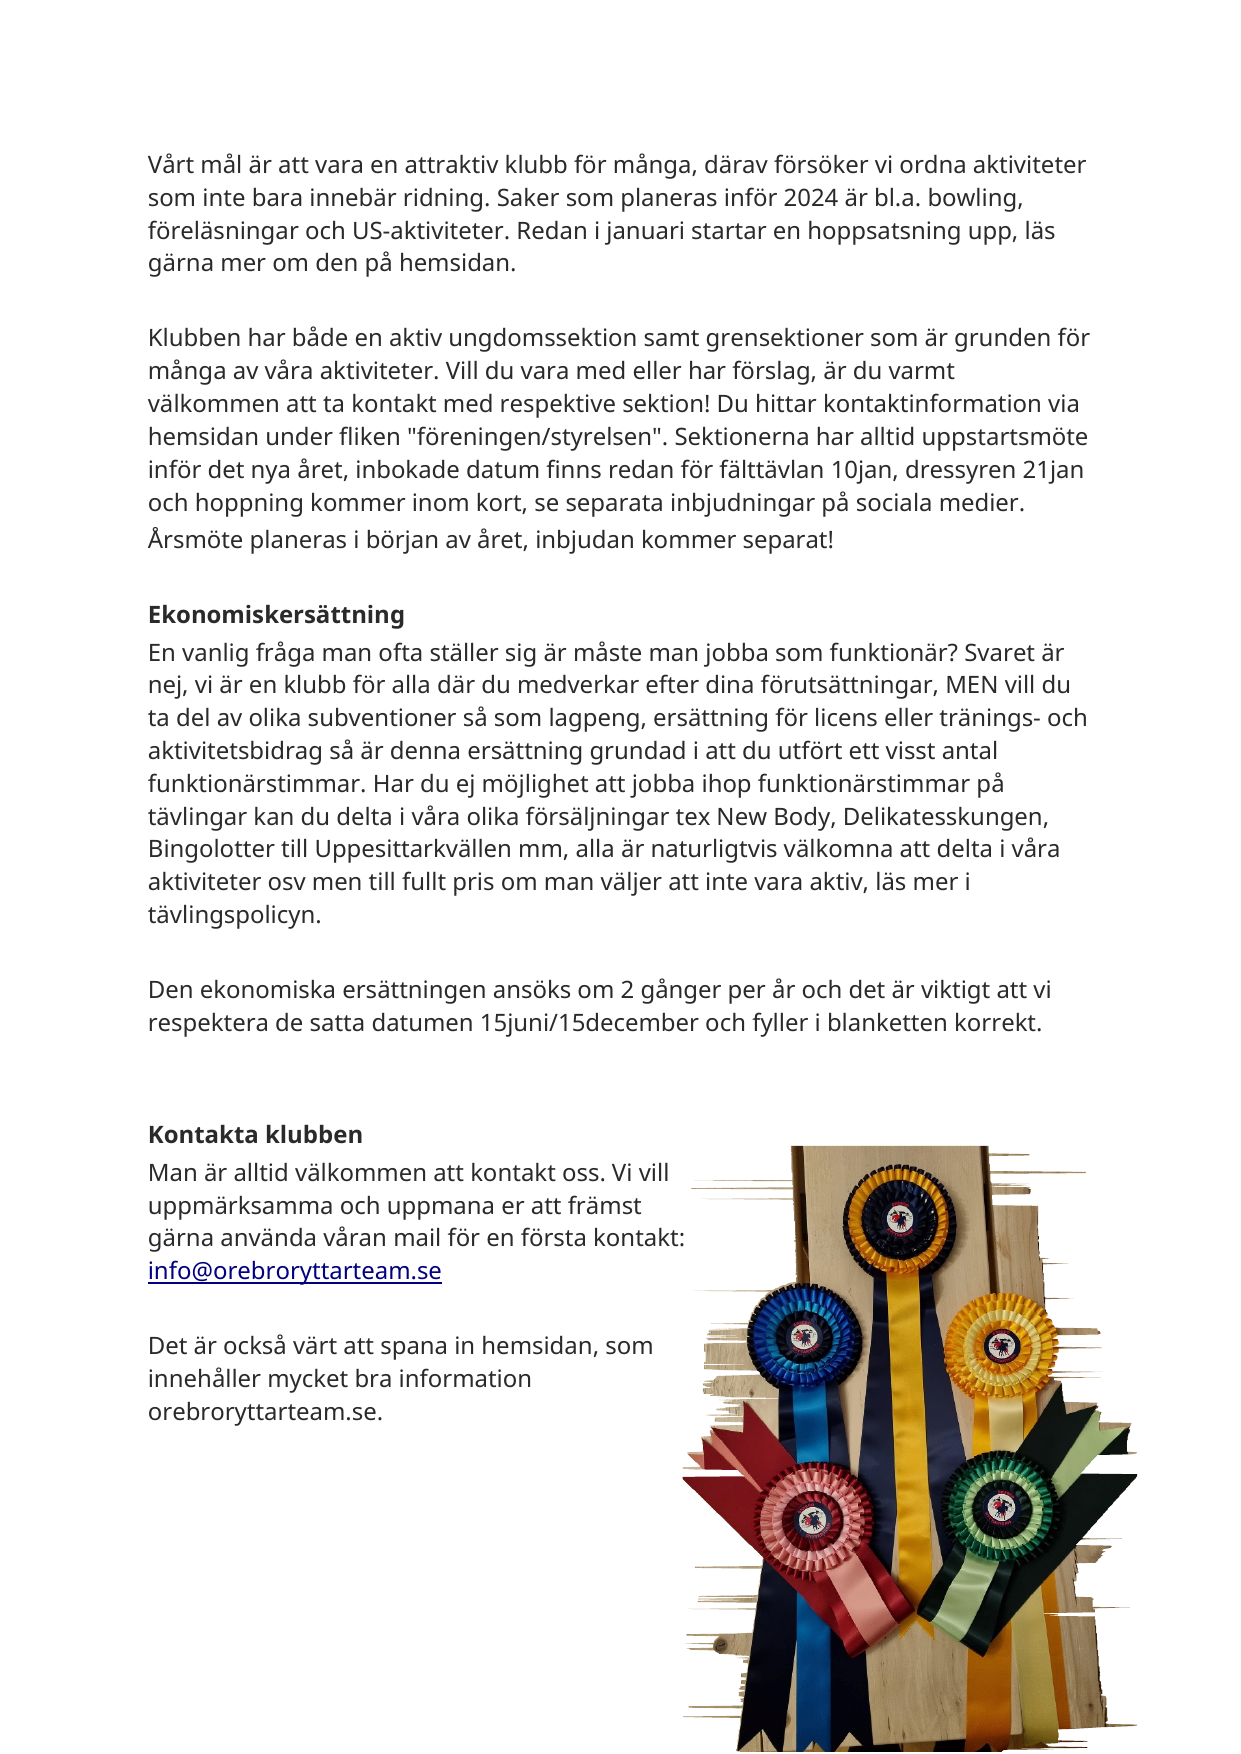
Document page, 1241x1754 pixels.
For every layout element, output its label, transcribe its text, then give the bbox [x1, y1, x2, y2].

text [990, 1155, 1093, 1287]
text Kontakta klubben [148, 1118, 1093, 1151]
text Årsmöte planeras i början av året, inbjudan kommer separat! [148, 523, 1093, 555]
text En vanlig fråga man ofta ställer sig är måste man jobba som funktionär? Svaret är nej, vi är en klubb för alla där du medverkar efter dina förutsättningar, MEN vill du ta del av olika subventioner så som lagpeng, ersättning för licens eller tränings- och aktivitetsbidrag så är denna ersättning grundad i att du utfört ett visst antal funktionärstimmar. Har du ej möjlighet att jobba ihop funktionärstimmar på tävlingar kan du delta i våra olika försäljningar tex New Body, Delikatesskungen, Bingolotter till Uppesittarkvällen mm, alla är naturligtvis välkomna att delta i våra aktiviteter osv men till fullt pris om man väljer att inte vara aktiv, läs mer i tävlingspolicyn. [148, 635, 1093, 930]
text Den ekonomiska ersättningen ansöks om 2 gånger per år och det är viktigt att vi respektera de satta datumen 15juni/15december och fyller i blanketten korrekt. [148, 973, 1093, 1038]
text Det är också värt att spana in hemsidan, som innehåller mycket bra information orebroryttarteam.se. [148, 1329, 759, 1427]
text Ekonomiskersättning [148, 598, 1093, 630]
text Man är alltid välkommen att kontakt oss. Vi vill uppmärksamma och uppmana er att främst gärna använda våran mail för en första kontakt: info@orebroryttarteam.se [148, 1155, 796, 1287]
text Klubben har både en aktiv ungdomssektion samt grensektioner som är grunden för många av våra aktiviteter. Vill du vara med eller har förslag, är du varmt välkommen att ta kontakt med respektive sektion! Du hittar kontaktinformation via hemsidan under fliken "föreningen/styrelsen". Sektionerna har alltid uppstartsmöte inför det nya året, inbokade datum finns redan för fälttävlan 10jan, dressyren 21jan och hoppning kommer inom kort, se separata inbjudningar på sociala medier. [148, 321, 1093, 518]
text Vårt mål är att vara en attraktiv klubb för många, därav försöker vi ordna aktiviteter som inte bara innebär ridning. Saker som planeras inför 2024 är bl.a. bowling, föreläsningar och US-aktiviteter. Redan i januari startar en hoppsatsning upp, läs gärna mer om den på hemsidan. [148, 148, 1093, 279]
